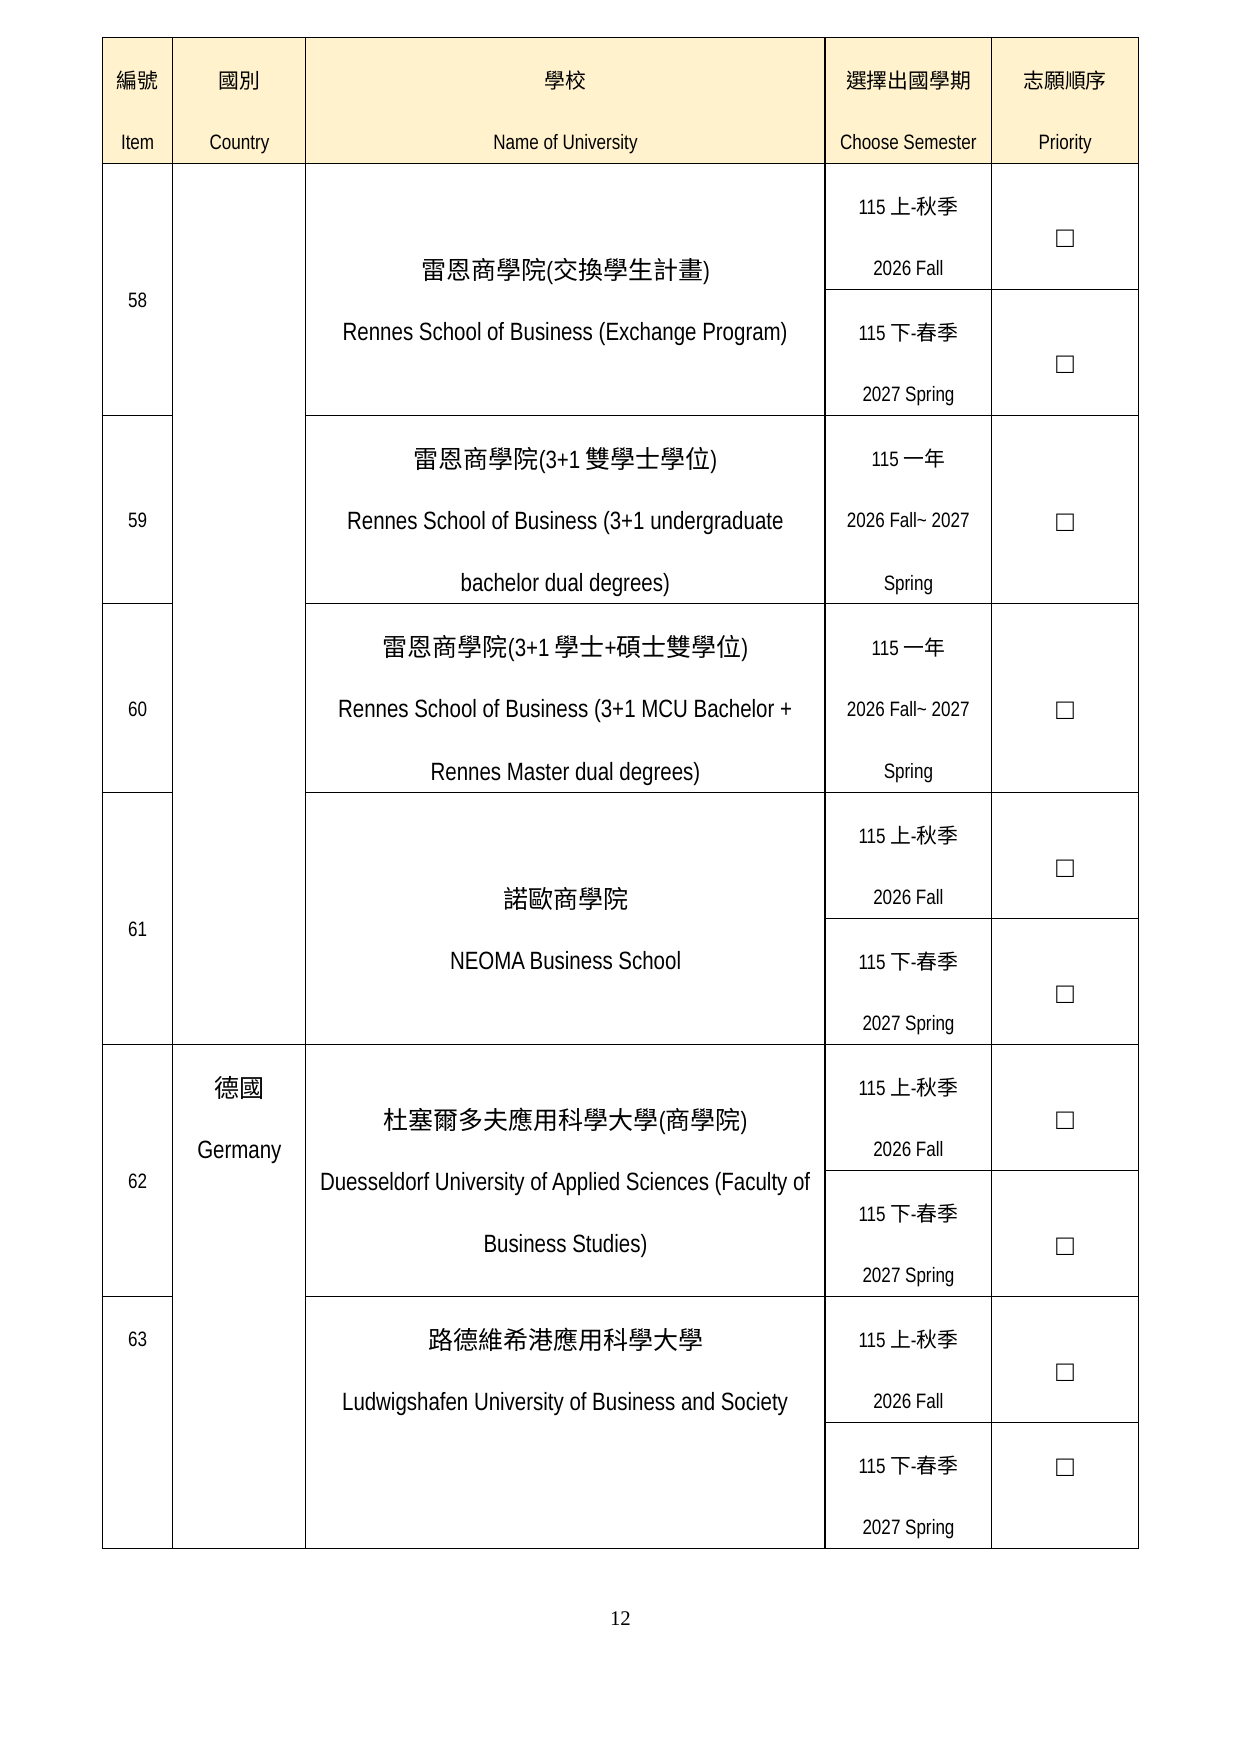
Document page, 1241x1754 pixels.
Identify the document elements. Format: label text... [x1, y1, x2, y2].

table_cell 雷恩商學院(3+1雙學士學位) Rennes School of Business (3+1 undergraduate bachelor dual degrees) [306, 416, 824, 603]
table_cell 路德維希港應用科學大學 Ludwigshafen University of Business and Society [306, 1297, 824, 1548]
table_cell □ [992, 604, 1138, 792]
table_cell 62 [103, 1045, 172, 1296]
table_cell 61 [103, 793, 172, 1044]
table_cell 諾歐商學院 NEOMA Business School [306, 793, 824, 1044]
table_cell 58 [103, 164, 172, 415]
table_cell 115下-春季 2027 Spring [826, 919, 991, 1044]
table_cell 杜塞爾多夫應用科學大學(商學院) Duesseldorf University of Applied Sciences (Faculty of Business Studies) [306, 1045, 824, 1296]
table_cell □ [992, 919, 1138, 1044]
table_cell □ [992, 164, 1138, 289]
table_cell □ [992, 793, 1138, 918]
table_cell 115下-春季 2027 Spring [826, 290, 991, 415]
table_cell 德國 Germany [173, 1045, 305, 1548]
table_cell □ [992, 1045, 1138, 1170]
table_cell 115 一年 2026 Fall~ 2027 Spring [826, 604, 991, 792]
table_cell 115上-秋季 2026 Fall [826, 164, 991, 289]
table_header 選擇出國學期 Choose Semester [826, 38, 991, 163]
table_cell 115上-秋季 2026 Fall [826, 1297, 991, 1422]
table_header 志願順序 Priority [992, 38, 1138, 163]
table_cell 60 [103, 604, 172, 792]
table_cell 115上-秋季 2026 Fall [826, 1045, 991, 1170]
table_cell 雷恩商學院(交換學生計畫) Rennes School of Business (Exchange Program) [306, 164, 824, 415]
table_header 學校 Name of University [306, 38, 824, 163]
table_cell 115 一年 2026 Fall~ 2027 Spring [826, 416, 991, 603]
table_cell 59 [103, 416, 172, 603]
table_cell 115下-春季 2027 Spring [826, 1171, 991, 1296]
table_header 國別 Country [173, 38, 305, 163]
table_cell □ [992, 1423, 1138, 1548]
table_cell 115下-春季 2027 Spring [826, 1423, 991, 1548]
table_cell □ [992, 1171, 1138, 1296]
table_cell □ [992, 1297, 1138, 1422]
table_header 編號 Item [103, 38, 172, 163]
table_cell 雷恩商學院(3+1學士+碩士雙學位) Rennes School of Business (3+1 MCU Bachelor + Rennes Master dual degrees) [306, 604, 824, 792]
table_cell □ [992, 416, 1138, 603]
table_cell 115上-秋季 2026 Fall [826, 793, 991, 918]
table_cell 63 [103, 1297, 172, 1548]
table_cell [173, 164, 305, 1044]
table_cell □ [992, 290, 1138, 415]
